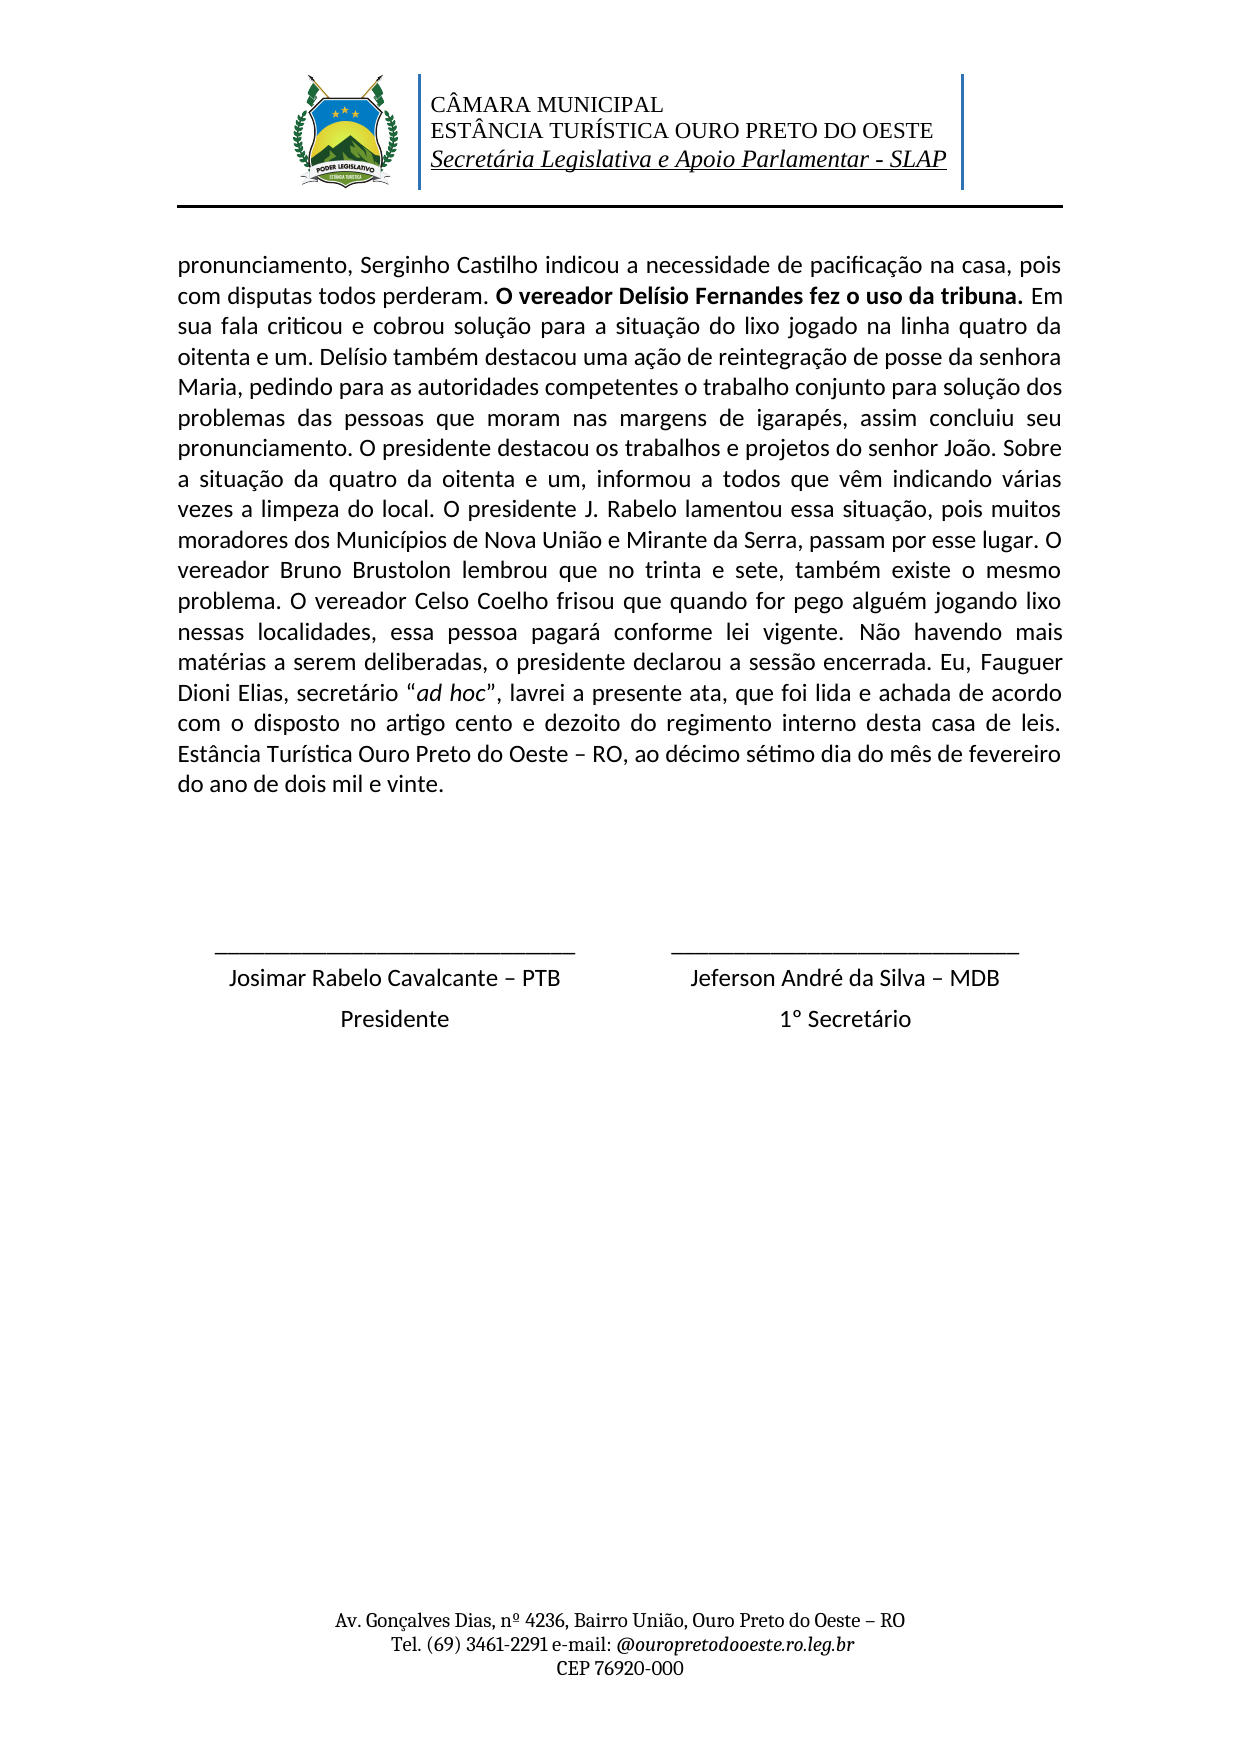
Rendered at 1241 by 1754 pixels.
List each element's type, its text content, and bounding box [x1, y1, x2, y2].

table_header _____________________________ Josimar Rabelo Cavalcante – PTB [170, 921, 620, 998]
table_cell 1º Secretário [620, 998, 1070, 1040]
text pronunciamento, Serginho Castilho indicou a necessidade de pacificação na casa, pois com disputas todos perderam. O vereador Delísio Fernandes fez o uso da tribuna. Em sua fala criticou e cobrou solução para a situação do lixo jogado na linha quatro da oitenta e um. Delísio também destacou uma ação de reintegração de posse da senhora Maria, pedindo para as autoridades competentes o trabalho conjunto para solução dos problemas das pessoas que moram nas margens de igarapés, assim concluiu seu pronunciamento. O presidente destacou os trabalhos e projetos do senhor João. Sobre a situação da quatro da oitenta e um, informou a todos que vêm indicando várias vezes a limpeza do local. O presidente J. Rabelo lamentou essa situação, pois muitos moradores dos Municípios de Nova União e Mirante da Serra, passam por esse lugar. O vereador Bruno Brustolon lembrou que no trinta e sete, também existe o mesmo problema. O vereador Celso Coelho frisou que quando for pego alguém jogando lixo nessas localidades, essa pessoa pagará conforme lei vigente. Não havendo mais matérias a serem deliberadas, o presidente declarou a sessão encerrada. Eu, Fauguer Dioni Elias, secretário “ad hoc”, lavrei a presente ata, que foi lida e achada de acordo com o disposto no artigo cento e dezoito do regimento interno desta casa de leis. Estância Turística Ouro Preto do Oeste – RO, ao décimo sétimo dia do mês de fevereiro do ano de dois mil e vinte. [177, 249, 1063, 799]
table_cell Presidente [170, 998, 620, 1040]
picture [283, 73, 408, 191]
table_header ____________________________ Jeferson André da Silva – MDB [620, 921, 1070, 998]
